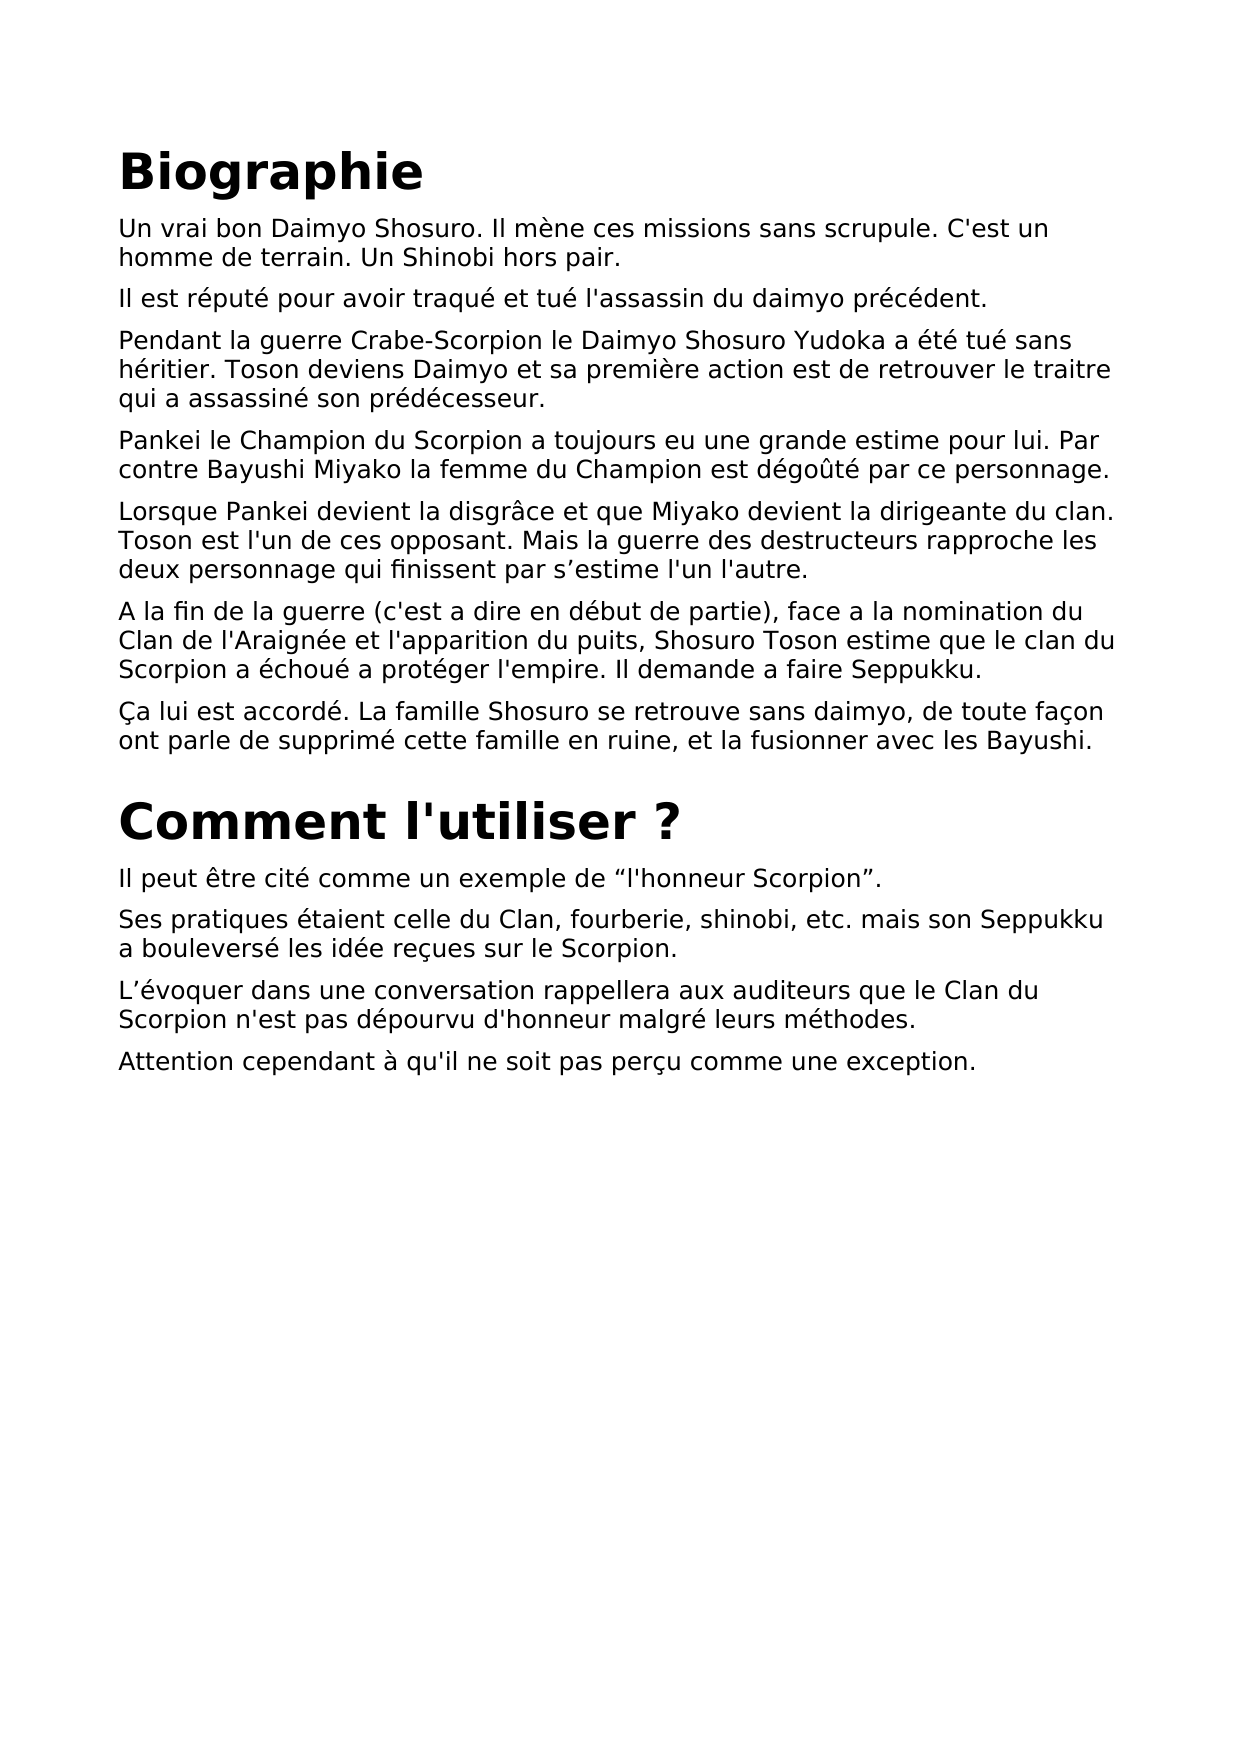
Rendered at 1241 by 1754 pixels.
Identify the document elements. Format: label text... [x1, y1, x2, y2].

text Pankei le Champion du Scorpion a toujours eu une grande estime pour lui. Par contre Bayushi Miyako la femme du Champion est dégoûté par ce personnage. [118, 426, 1122, 485]
text Il peut être cité comme un exemple de “l'honneur Scorpion”. [118, 864, 1122, 893]
text Pendant la guerre Crabe-Scorpion le Daimyo Shosuro Yudoka a été tué sans héritier. Toson deviens Daimyo et sa première action est de retrouver le traitre qui a assassiné son prédécesseur. [118, 326, 1122, 414]
text Lorsque Pankei devient la disgrâce et que Miyako devient la dirigeante du clan. Toson est l'un de ces opposant. Mais la guerre des destructeurs rapproche les deux personnage qui finissent par s’estime l'un l'autre. [118, 497, 1122, 585]
text A la fin de la guerre (c'est a dire en début de partie), face a la nomination du Clan de l'Araignée et l'apparition du puits, Shosuro Toson estime que le clan du Scorpion a échoué a protéger l'empire. Il demande a faire Seppukku. [118, 597, 1122, 685]
text Il est réputé pour avoir traqué et tué l'assassin du daimyo précédent. [118, 285, 1122, 314]
text L’évoquer dans une conversation rappellera aux auditeurs que le Clan du Scorpion n'est pas dépourvu d'honneur malgré leurs méthodes. [118, 976, 1122, 1034]
subtitle Biographie [118, 143, 1122, 201]
text Un vrai bon Daimyo Shosuro. Il mène ces missions sans scrupule. C'est un homme de terrain. Un Shinobi hors pair. [118, 214, 1122, 272]
text Attention cependant à qu'il ne soit pas perçu comme une exception. [118, 1047, 1122, 1076]
text Ça lui est accordé. La famille Shosuro se retrouve sans daimyo, de toute façon ont parle de supprimé cette famille en ruine, et la fusionner avec les Bayushi. [118, 697, 1122, 756]
subtitle Comment l'utiliser ? [118, 793, 1122, 851]
text Ses pratiques étaient celle du Clan, fourberie, shinobi, etc. mais son Seppukku a bouleversé les idée reçues sur le Scorpion. [118, 905, 1122, 964]
